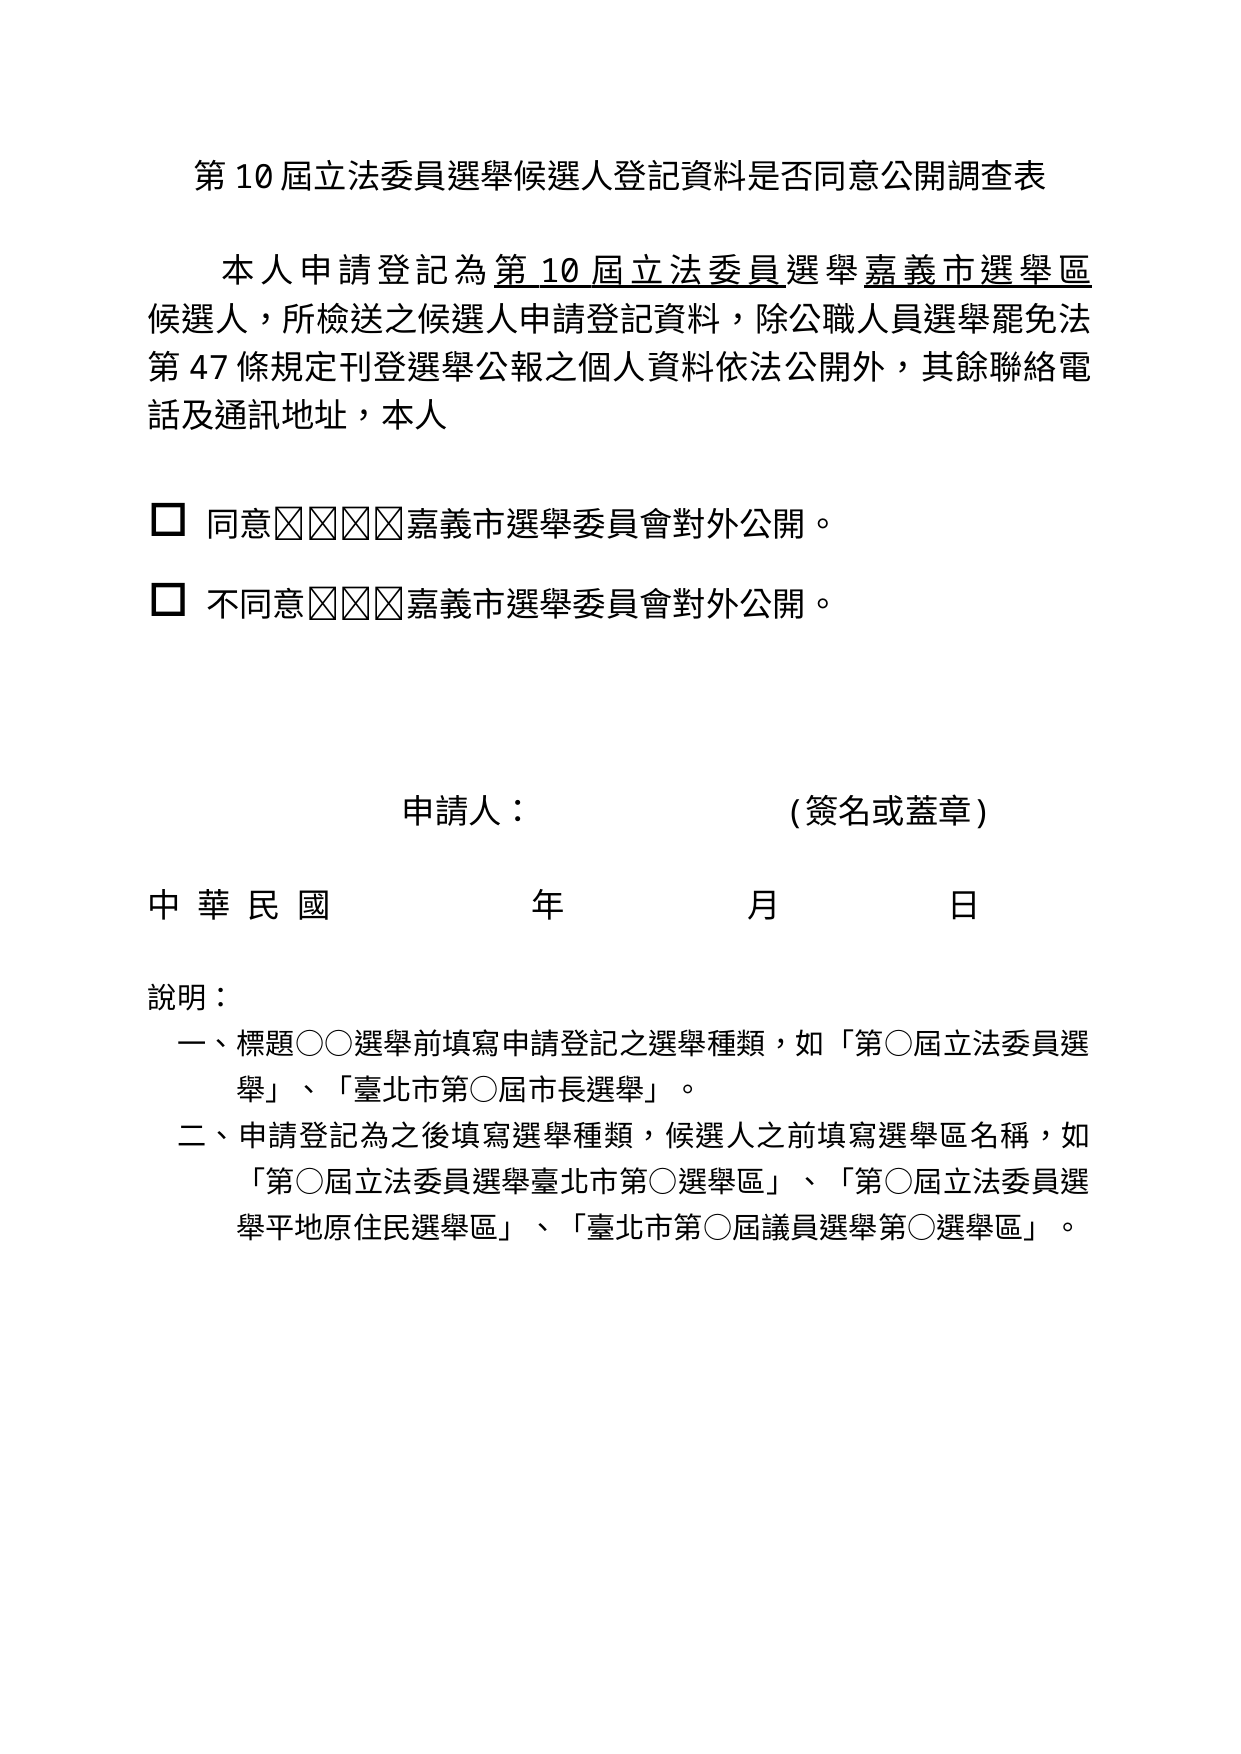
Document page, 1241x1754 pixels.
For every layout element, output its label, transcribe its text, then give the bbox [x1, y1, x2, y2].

text 同意嘉義市選舉委員會對外公開。 [148, 498, 1092, 547]
text 中 華 民 國 年 月 日 [148, 879, 1092, 927]
text 申請人： (簽名或蓋章) [402, 785, 1092, 833]
text 二、申請登記為之後填寫選舉種類，候選人之前填寫選舉區名稱，如「第○屆立法委員選舉臺北市第○選舉區」、「第○屆立法委員選舉平地原住民選舉區」、「臺北市第○屆議員選舉第○選舉區」。 [177, 1110, 1092, 1247]
text 本人申請登記為第10屆立法委員選舉嘉義市選舉區 候選人，所檢送之候選人申請登記資料，除公職人員選舉罷免法第47條規定刊登選舉公報之個人資料依法公開外，其餘聯絡電話及通訊地址，本人 [148, 244, 1092, 437]
text 說明： [148, 972, 1092, 1018]
text 不同意嘉義市選舉委員會對外公開。 [148, 577, 1092, 626]
text 第10屆立法委員選舉候選人登記資料是否同意公開調查表 [148, 150, 1092, 198]
text 一、標題○○選舉前填寫申請登記之選舉種類，如「第○屆立法委員選舉」、「臺北市第○屆市長選舉」。 [177, 1018, 1092, 1110]
